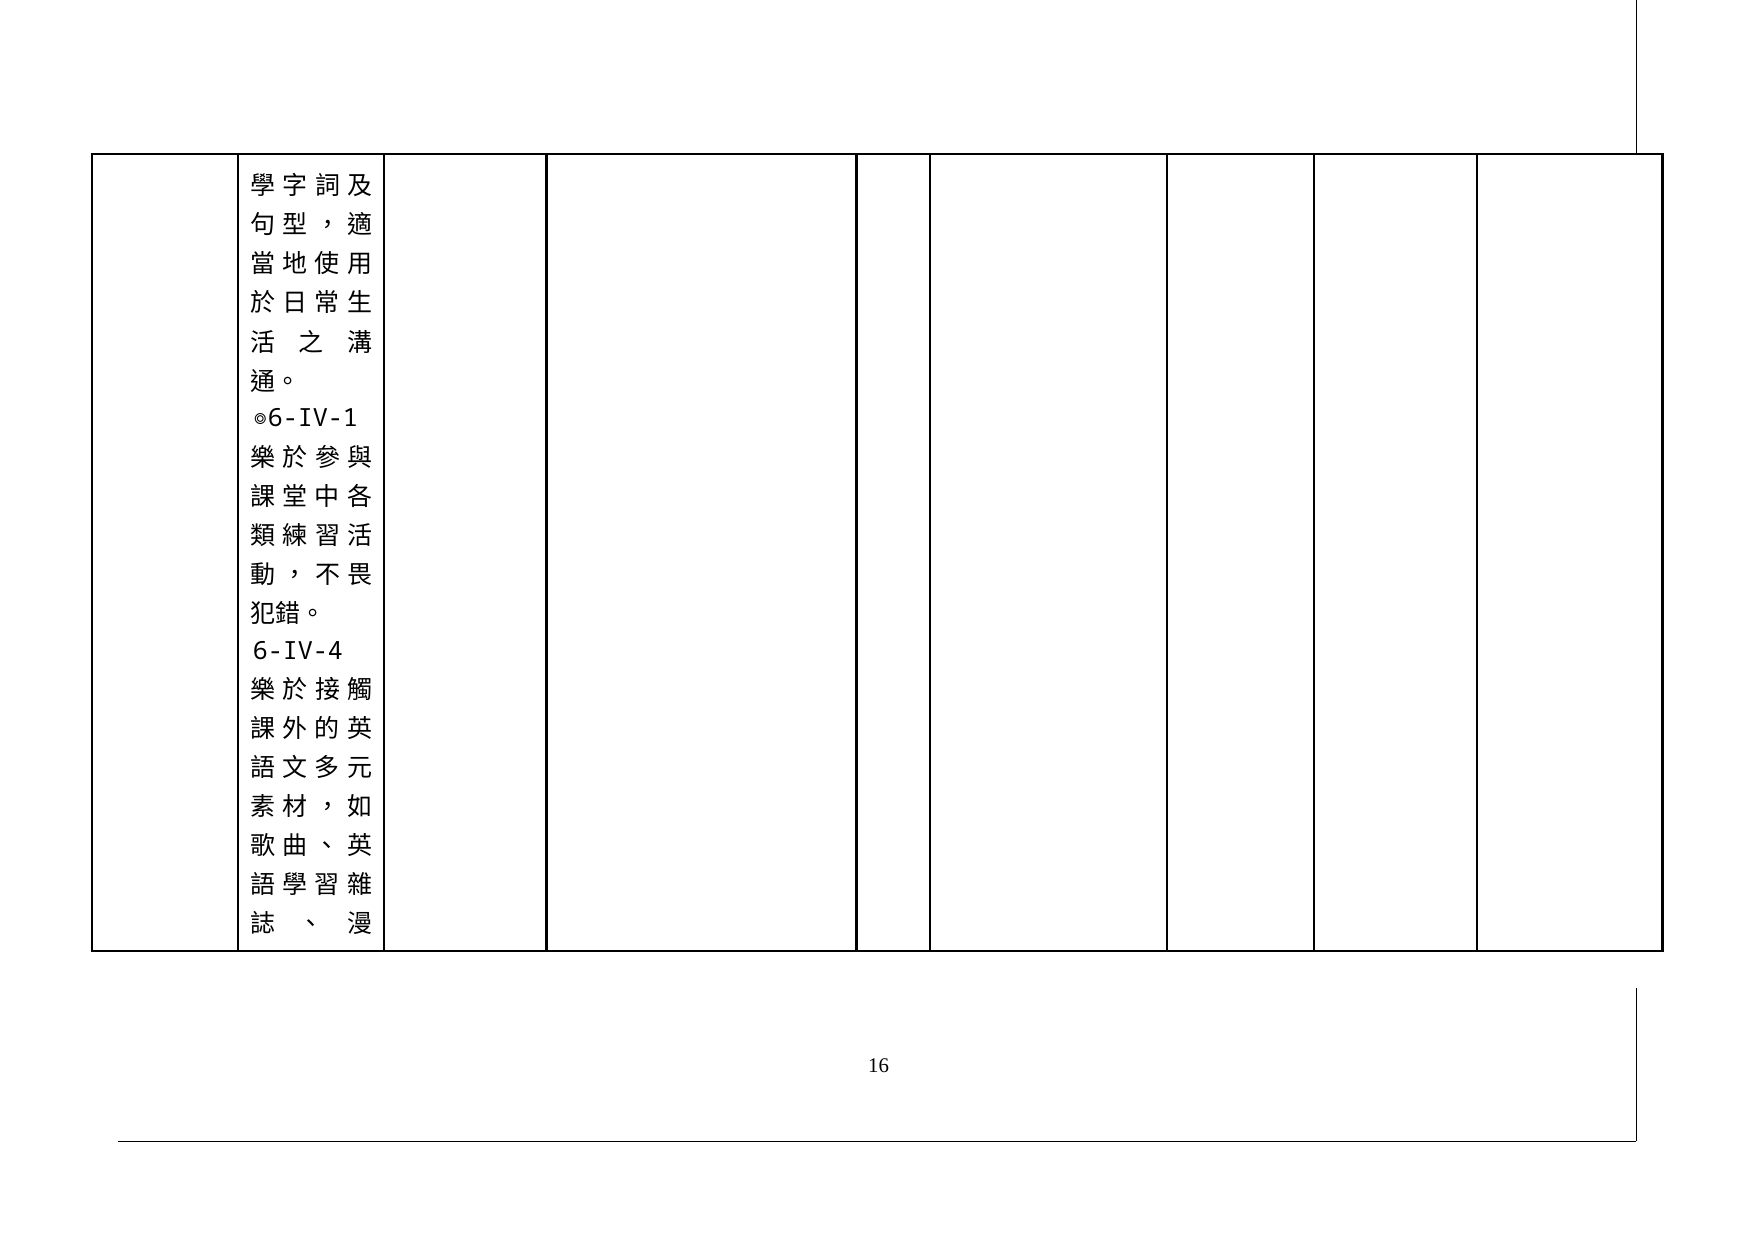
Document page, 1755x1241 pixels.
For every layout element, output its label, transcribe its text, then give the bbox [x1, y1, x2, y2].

table_cell [1168, 155, 1313, 950]
table_cell [93, 155, 237, 950]
table_cell [1315, 155, 1476, 950]
table_cell 學字詞及句型，適當地使用於日常生活之溝通。 ◎6-IV-1 樂於參與課堂中各類練習活動，不畏犯錯。 6-IV-4 樂於接觸課外的英語文多元素材，如歌曲、英語學習雜誌、漫 [239, 155, 383, 950]
table_cell [1478, 155, 1661, 950]
table_cell [385, 155, 545, 950]
table_cell [858, 155, 929, 950]
table_cell [931, 155, 1166, 950]
table_cell [548, 155, 855, 950]
